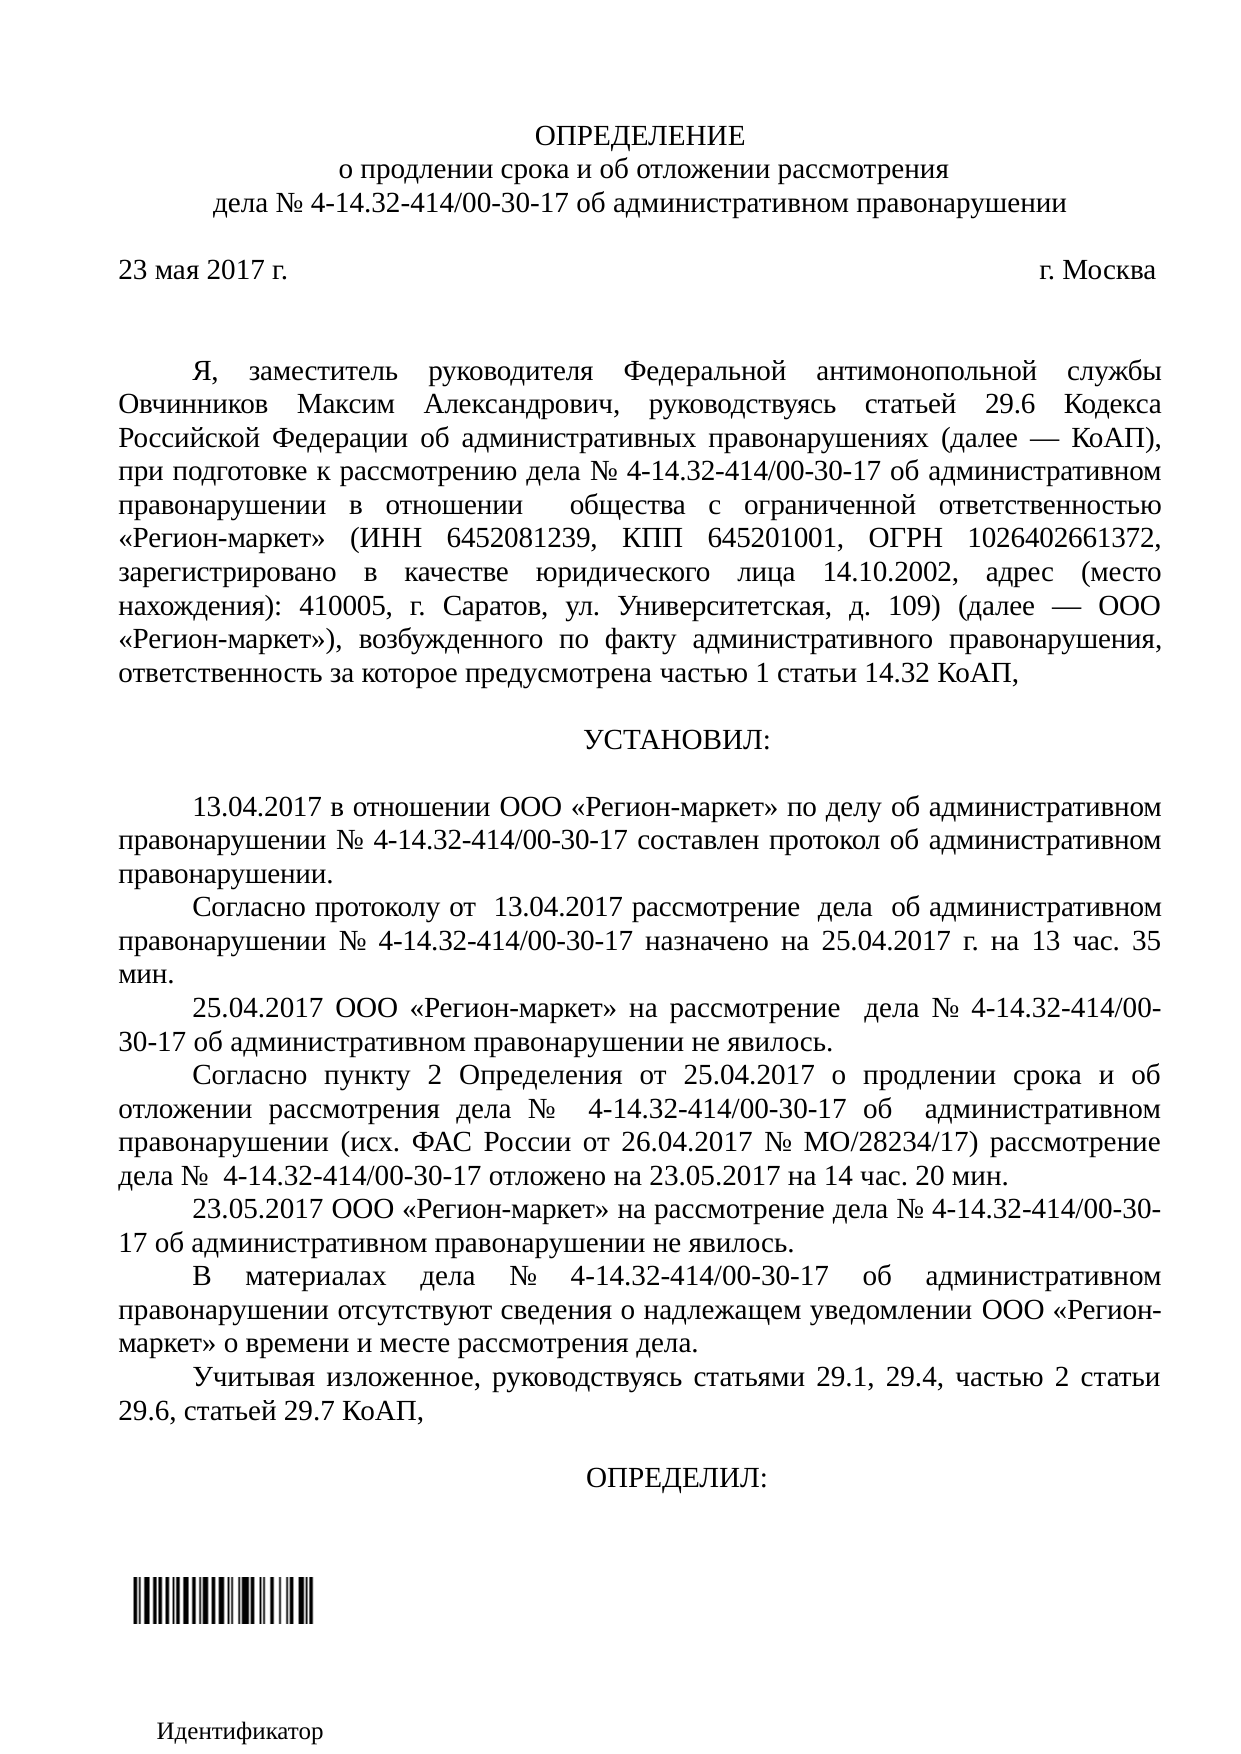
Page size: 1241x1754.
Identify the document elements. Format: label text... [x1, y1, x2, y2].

text 13.04.2017 в отношении ООО «Регион-маркет» по делу об административном правонарушении № 4-14.32-414/00-30-17 составлен протокол об административном правонарушении. [118, 789, 1162, 889]
text Согласно протоколу от 13.04.2017 рассмотрение дела об административном правонарушении № 4-14.32-414/00-30-17 назначено на 25.04.2017 г. на 13 час. 35 мин. [118, 889, 1162, 990]
text Я, заместитель руководителя Федеральной антимонопольной службы Овчинников Максим Александрович, руководствуясь статьей 29.6 Кодекса Российской Федерации об административных правонарушениях (далее — КоАП), при подготовке к рассмотрению дела № 4-14.32-414/00-30-17 об административном правонарушении в отношении общества с ограниченной ответственностью «Регион-маркет» (ИНН 6452081239, КПП 645201001, ОГРН 1026402661372, зарегистрировано в качестве юридического лица 14.10.2002, адрес (место нахождения): 410005, г. Саратов, ул. Университетская, д. 109) (далее — ООО «Регион-маркет»), возбужденного по факту административного правонарушения, ответственность за которое предусмотрена частью 1 статьи 14.32 КоАП, [118, 353, 1162, 688]
text 23 мая 2017 г. г. Москва [118, 252, 1162, 286]
text о продлении срока и об отложении рассмотрения [118, 152, 1162, 185]
picture [118, 1577, 331, 1624]
text дела № 4-14.32-414/00-30-17 об административном правонарушении [118, 185, 1162, 219]
text 25.04.2017 ООО «Регион-маркет» на рассмотрение дела № 4-14.32-414/00-30-17 об административном правонарушении не явилось. [118, 990, 1162, 1057]
text Учитывая изложенное, руководствуясь статьями 29.1, 29.4, частью 2 статьи 29.6, статьей 29.7 КоАП, [118, 1359, 1162, 1426]
text 23.05.2017 ООО «Регион-маркет» на рассмотрение дела № 4-14.32-414/00-30-17 об административном правонарушении не явилось. [118, 1191, 1162, 1258]
text Согласно пункту 2 Определения от 25.04.2017 о продлении срока и об отложении рассмотрения дела № 4-14.32-414/00-30-17 об административном правонарушении (исх. ФАС России от 26.04.2017 № МО/28234/17) рассмотрение дела № 4-14.32-414/00-30-17 отложено на 23.05.2017 на 14 час. 20 мин. [118, 1057, 1162, 1191]
text УСТАНОВИЛ: [118, 722, 1162, 755]
text ОПРЕДЕЛИЛ: [118, 1460, 1162, 1493]
text В материалах дела № 4-14.32-414/00-30-17 об административном правонарушении отсутствуют сведения о надлежащем уведомлении ООО «Регион-маркет» о времени и месте рассмотрения дела. [118, 1258, 1162, 1359]
text ОПРЕДЕЛЕНИЕ [118, 118, 1162, 152]
